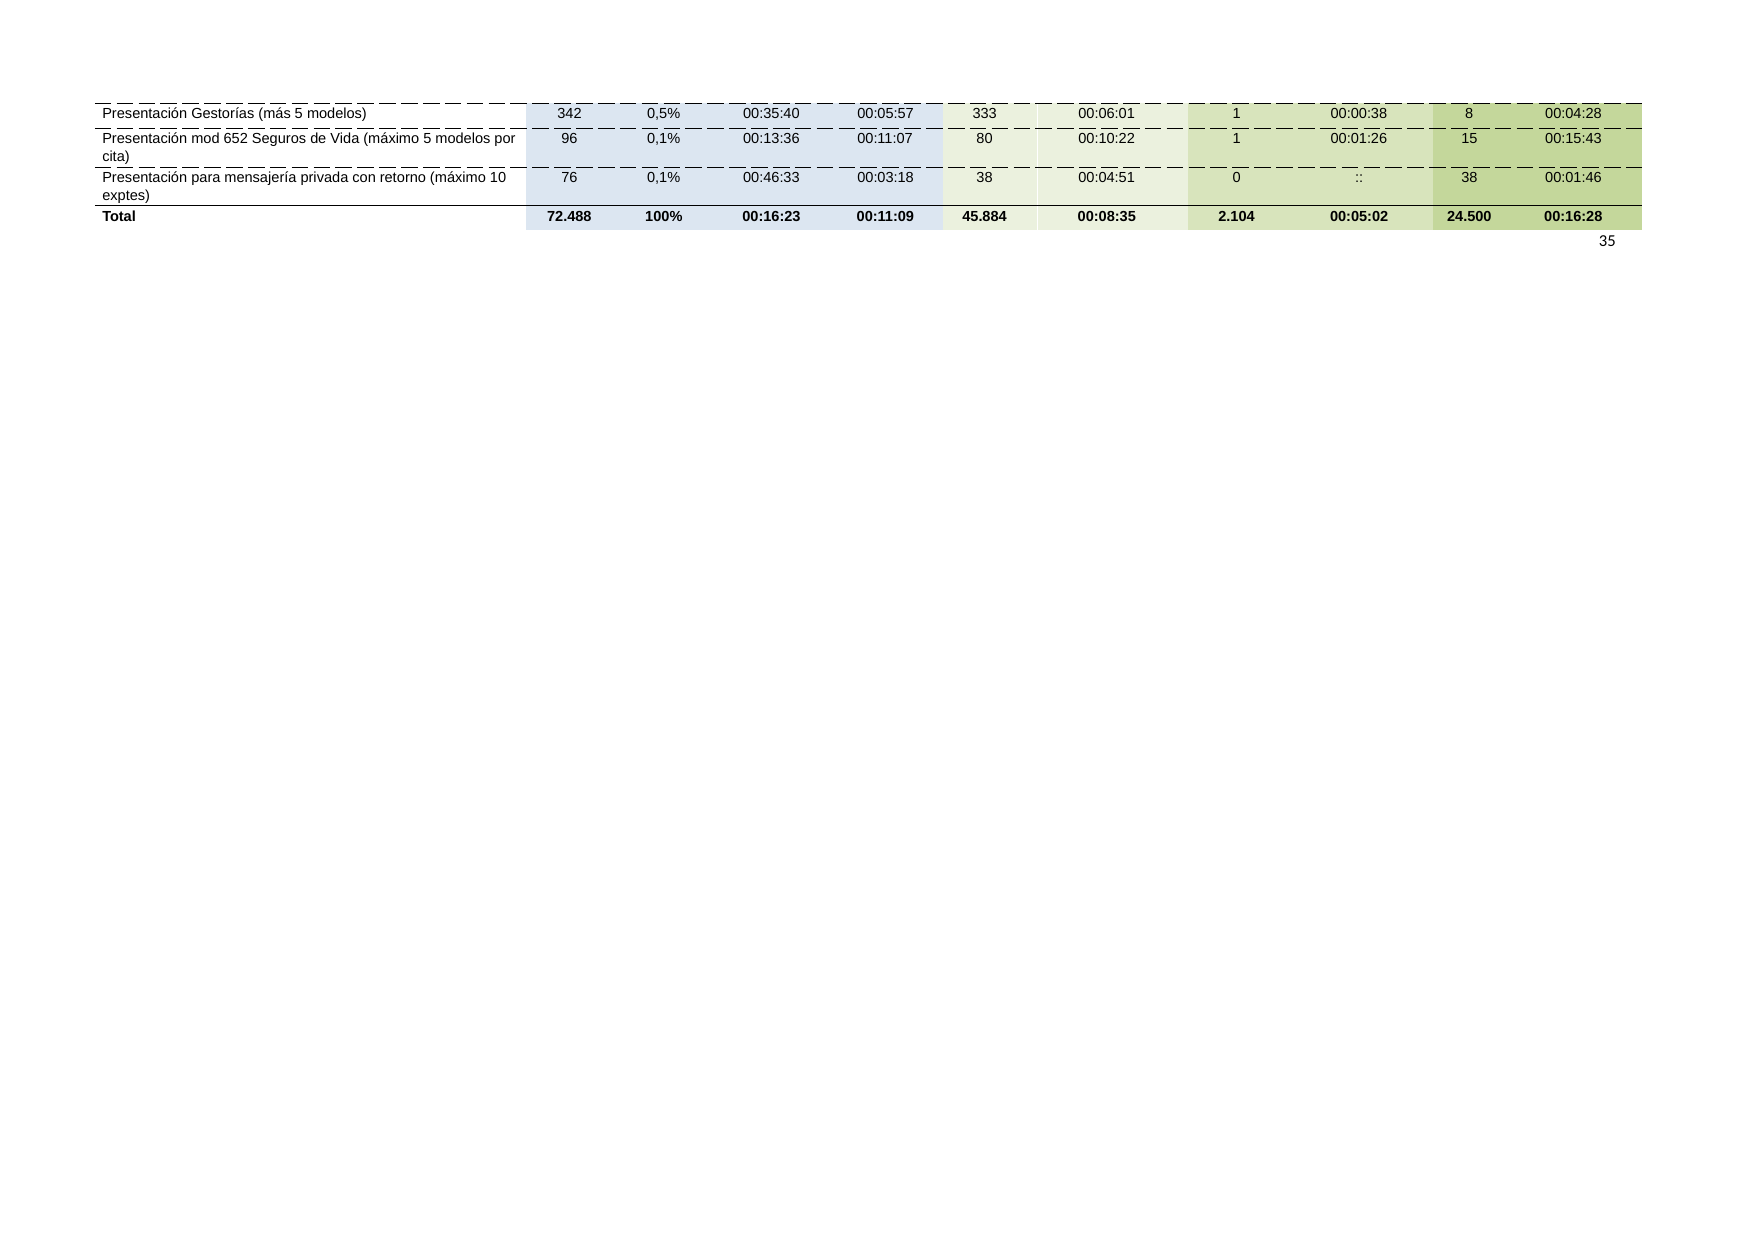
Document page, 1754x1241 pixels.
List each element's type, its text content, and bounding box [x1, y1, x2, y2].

table_cell :: [1302, 167, 1433, 205]
table_cell 8 [1433, 103, 1525, 128]
table_cell 0 [1188, 167, 1302, 205]
table_cell 342 [526, 103, 633, 128]
table_cell 00:00:38 [1302, 103, 1433, 128]
table_cell 00:35:40 [725, 103, 839, 128]
table_cell 00:03:18 [839, 167, 943, 205]
table_cell 96 [526, 128, 633, 167]
table_cell 00:08:35 [1038, 206, 1188, 230]
table_cell 00:13:36 [725, 128, 839, 167]
table_cell 72.488 [526, 206, 633, 230]
table_cell 1 [1188, 128, 1302, 167]
table_cell 100% [633, 206, 725, 230]
table_cell 00:04:28 [1525, 103, 1642, 128]
table_cell 2.104 [1188, 206, 1302, 230]
table_cell 00:11:09 [839, 206, 943, 230]
table_cell 00:16:28 [1525, 206, 1642, 230]
table_cell Presentación para mensajería privada con retorno (máximo 10 exptes) [95, 167, 526, 205]
table_cell 333 [943, 103, 1037, 128]
table_cell 1 [1188, 103, 1302, 128]
table_cell 00:15:43 [1525, 128, 1642, 167]
table_cell 0,5% [633, 103, 725, 128]
table_cell 15 [1433, 128, 1525, 167]
table_cell 00:16:23 [725, 206, 839, 230]
table_cell Total [95, 206, 526, 230]
table_cell 80 [943, 128, 1037, 167]
table_cell Presentación Gestorías (más 5 modelos) [95, 103, 526, 128]
table_cell 76 [526, 167, 633, 205]
table_cell 00:01:46 [1525, 167, 1642, 205]
table_cell 45.884 [943, 206, 1037, 230]
table_cell Presentación mod 652 Seguros de Vida (máximo 5 modelos por cita) [95, 128, 526, 167]
table_cell 00:11:07 [839, 128, 943, 167]
table_cell 00:10:22 [1038, 128, 1188, 167]
table_cell 00:46:33 [725, 167, 839, 205]
text 35 [119, 230, 1619, 250]
table_cell 00:05:02 [1302, 206, 1433, 230]
table_cell 0,1% [633, 128, 725, 167]
table_cell 38 [1433, 167, 1525, 205]
table_cell 00:06:01 [1038, 103, 1188, 128]
table_cell 38 [943, 167, 1037, 205]
table_cell 00:01:26 [1302, 128, 1433, 167]
table_cell 0,1% [633, 167, 725, 205]
table_cell 00:04:51 [1038, 167, 1188, 205]
table_cell 24.500 [1433, 206, 1525, 230]
table_cell 00:05:57 [839, 103, 943, 128]
